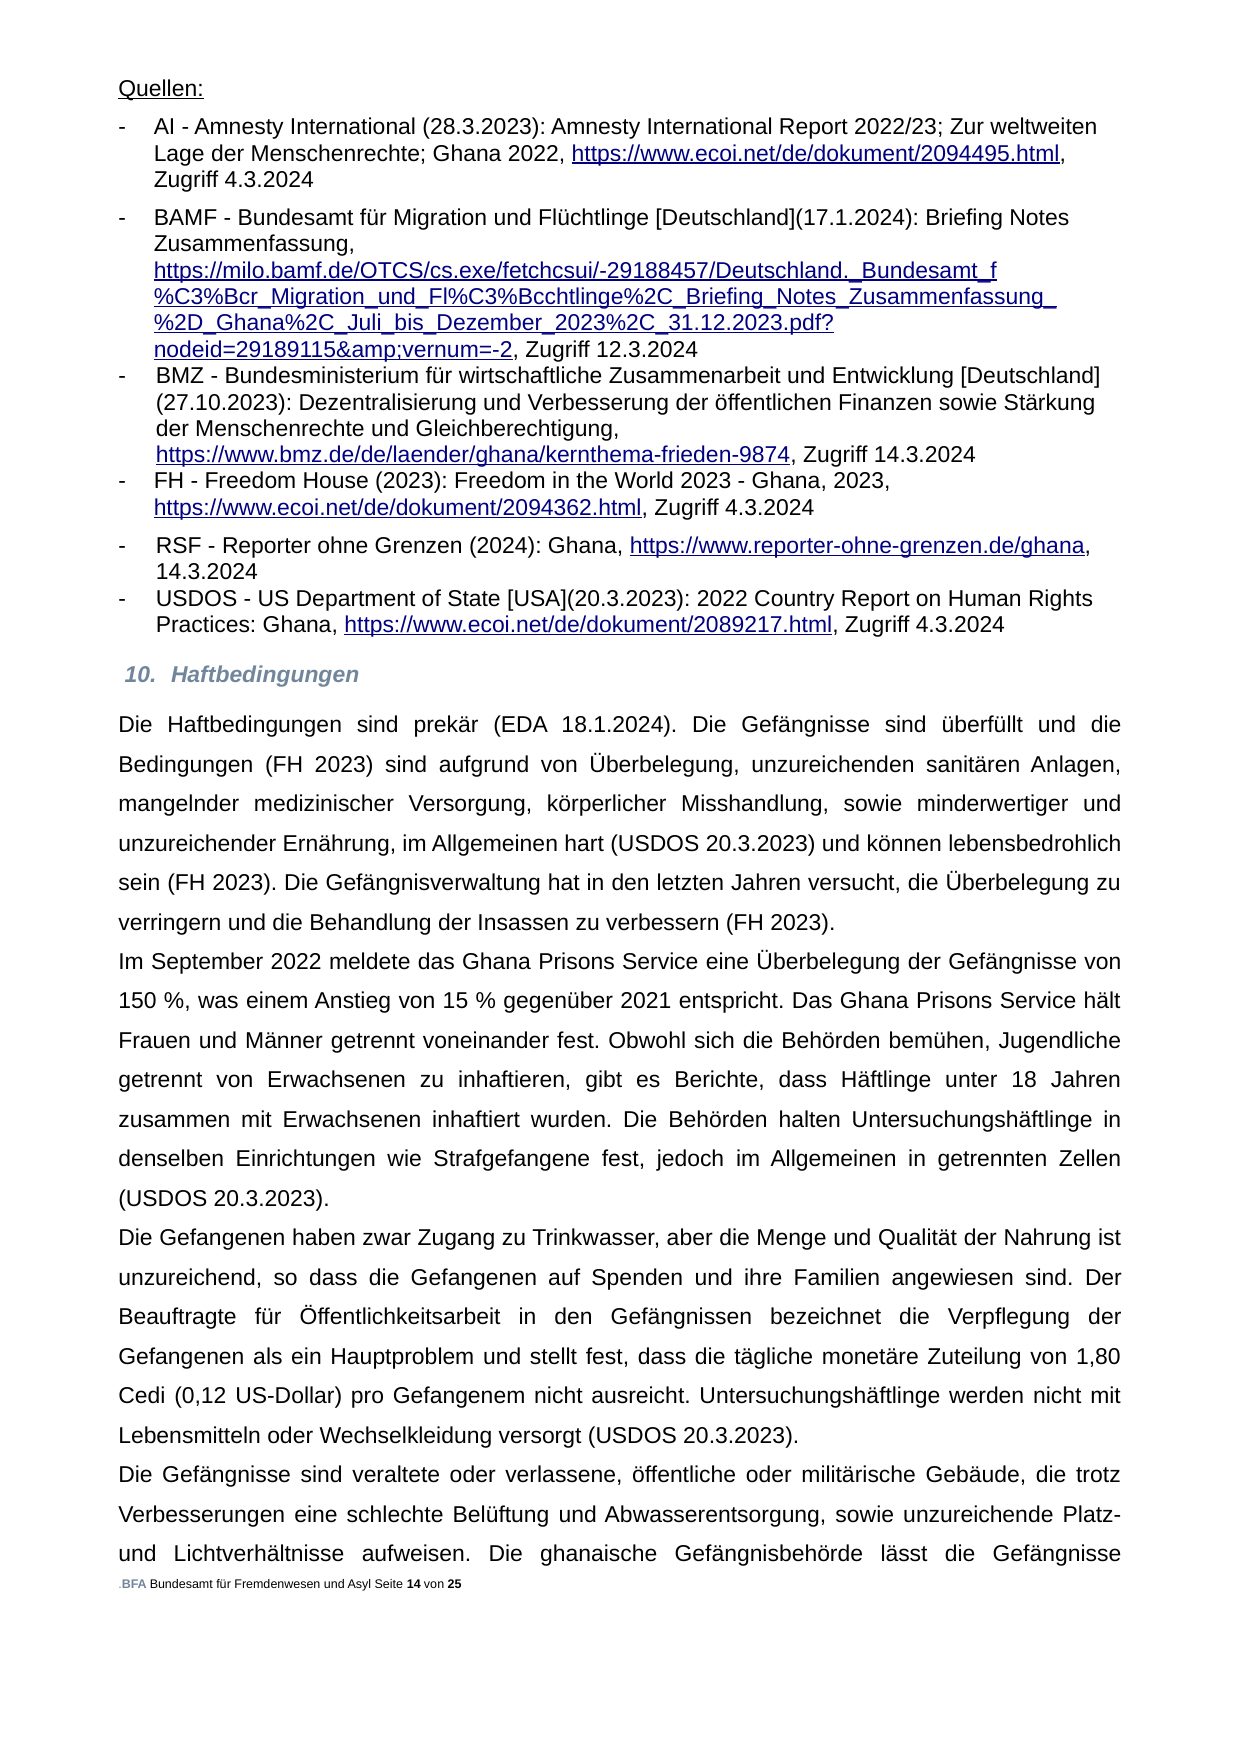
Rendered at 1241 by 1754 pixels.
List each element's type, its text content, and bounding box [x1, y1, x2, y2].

list BAMF - Bundesamt für Migration und Flüchtlinge [Deutschland](17.1.2024): Briefing Notes Zusammenfassung, https://milo.bamf.de/OTCS/cs.exe/fetchcsui/-29188457/Deutschland._Bundesamt_f%C3%Bcr_Migration_und_Fl%C3%Bcchtlinge%2C_Briefing_Notes_Zusammenfassung_%2D_Ghana%2C_Juli_bis_Dezember_2023%2C_31.12.2023.pdf?nodeid=29189115&amp;vernum=-2, Zugriff 12.3.2024 [118, 204, 1122, 362]
text Die Gefängnisse sind veraltete oder verlassene, öffentliche oder militärische Gebäude, die trotz Verbesserungen eine schlechte Belüftung und Abwasserentsorgung, sowie unzureichende Platz- und Lichtverhältnisse aufweisen. Die ghanaische Gefängnisbehörde lässt die Gefängnisse [118, 1461, 1122, 1566]
subtitle Haftbedingungen [118, 661, 1112, 687]
text Die Haftbedingungen sind prekär (EDA 18.1.2024). Die Gefängnisse sind überfüllt und die Bedingungen (FH 2023) sind aufgrund von Überbelegung, unzureichenden sanitären Anlagen, mangelnder medizinischer Versorgung, körperlicher Misshandlung, sowie minderwertiger und unzureichender Ernährung, im Allgemeinen hart (USDOS 20.3.2023) und können lebensbedrohlich sein (FH 2023). Die Gefängnisverwaltung hat in den letzten Jahren versucht, die Überbelegung zu verringern und die Behandlung der Insassen zu verbessern (FH 2023). [118, 711, 1122, 935]
text Quellen: [118, 75, 1122, 101]
list AI - Amnesty International (28.3.2023): Amnesty International Report 2022/23; Zur weltweiten Lage der Menschenrechte; Ghana 2022, https://www.ecoi.net/de/dokument/2094495.html, Zugriff 4.3.2024 [118, 113, 1122, 192]
list BMZ - Bundesministerium für wirtschaftliche Zusammenarbeit und Entwicklung [Deutschland] (27.10.2023): Dezentralisierung und Verbesserung der öffentlichen Finanzen sowie Stärkung der Menschenrechte und Gleichberechtigung, https://www.bmz.de/de/laender/ghana/kernthema-frieden-9874, Zugriff 14.3.2024 [118, 362, 1122, 467]
list RSF - Reporter ohne Grenzen (2024): Ghana, https://www.reporter-ohne-grenzen.de/ghana, 14.3.2024 [118, 532, 1122, 585]
list USDOS - US Department of State [USA](20.3.2023): 2022 Country Report on Human Rights Practices: Ghana, https://www.ecoi.net/de/dokument/2089217.html, Zugriff 4.3.2024 [118, 585, 1122, 637]
text Im September 2022 meldete das Ghana Prisons Service eine Überbelegung der Gefängnisse von 150 %, was einem Anstieg von 15 % gegenüber 2021 entspricht. Das Ghana Prisons Service hält Frauen und Männer getrennt voneinander fest. Obwohl sich die Behörden bemühen, Jugendliche getrennt von Erwachsenen zu inhaftieren, gibt es Berichte, dass Häftlinge unter 18 Jahren zusammen mit Erwachsenen inhaftiert wurden. Die Behörden halten Untersuchungshäftlinge in denselben Einrichtungen wie Strafgefangene fest, jedoch im Allgemeinen in getrennten Zellen (USDOS 20.3.2023). [118, 948, 1122, 1211]
text Die Gefangenen haben zwar Zugang zu Trinkwasser, aber die Menge und Qualität der Nahrung ist unzureichend, so dass die Gefangenen auf Spenden und ihre Familien angewiesen sind. Der Beauftragte für Öffentlichkeitsarbeit in den Gefängnissen bezeichnet die Verpflegung der Gefangenen als ein Hauptproblem und stellt fest, dass die tägliche monetäre Zuteilung von 1,80 Cedi (0,12 US-Dollar) pro Gefangenem nicht ausreicht. Untersuchungshäftlinge werden nicht mit Lebensmitteln oder Wechselkleidung versorgt (USDOS 20.3.2023). [118, 1224, 1122, 1448]
list FH - Freedom House (2023): Freedom in the World 2023 - Ghana, 2023, https://www.ecoi.net/de/dokument/2094362.html, Zugriff 4.3.2024 [118, 467, 1122, 520]
